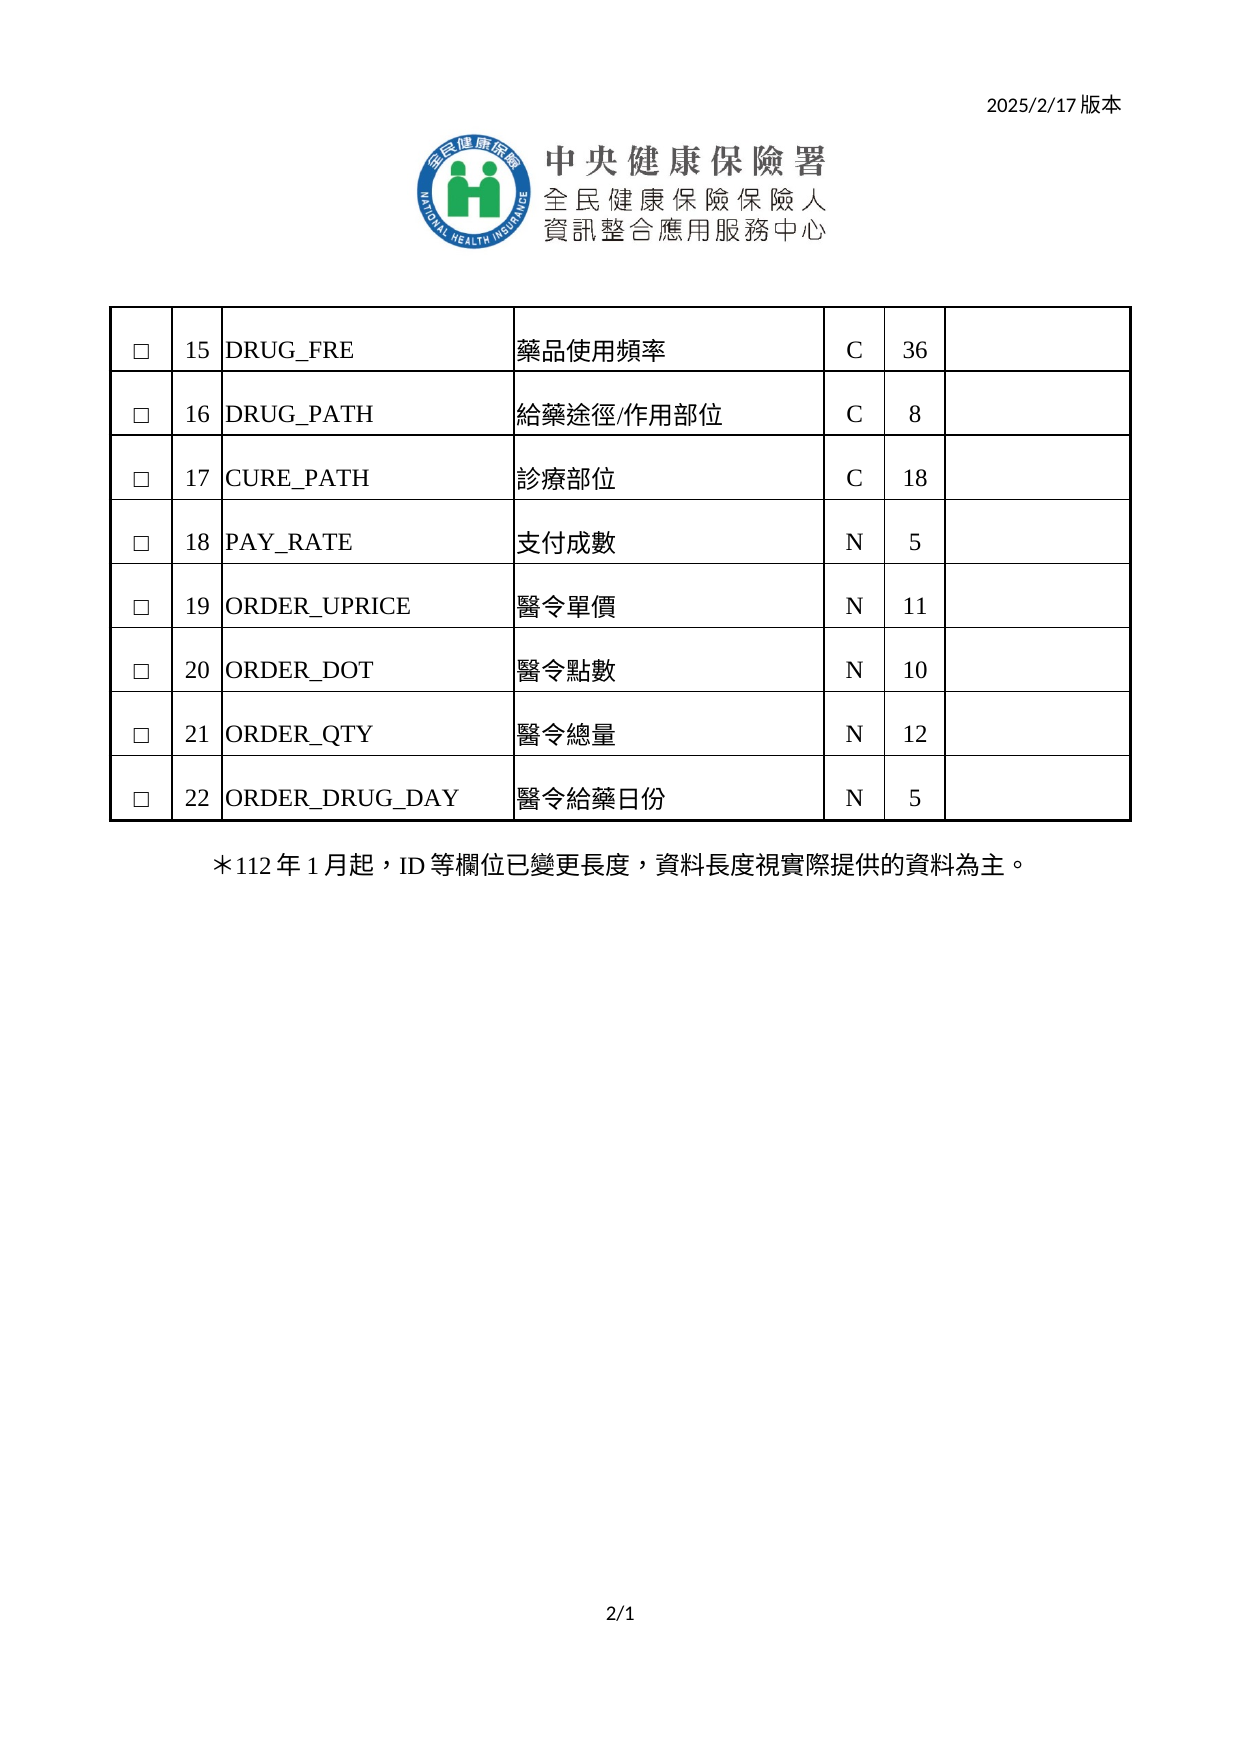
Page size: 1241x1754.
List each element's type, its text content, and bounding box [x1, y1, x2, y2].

table_cell N [825, 564, 884, 627]
table_cell □ [112, 500, 171, 562]
table_cell □ [112, 692, 171, 755]
table_cell 5 [885, 500, 944, 562]
table_cell 36 [885, 308, 944, 370]
table_cell [946, 436, 1129, 498]
table_cell [946, 756, 1129, 819]
table_cell 5 [885, 756, 944, 819]
text ＊112年1月起，ID等欄位已變更長度，資料長度視實際提供的資料為主。 [118, 822, 1122, 884]
table_cell 18 [173, 500, 221, 562]
table_cell PAY_RATE [223, 500, 513, 562]
table_cell [946, 628, 1129, 691]
table_cell DRUG_FRE [223, 308, 513, 370]
table_cell 10 [885, 628, 944, 691]
table_cell 醫令點數 [515, 628, 823, 691]
table_cell 15 [173, 308, 221, 370]
table_cell DRUG_PATH [223, 372, 513, 434]
table_cell 19 [173, 564, 221, 627]
table_cell N [825, 692, 884, 755]
table_cell [946, 692, 1129, 755]
table_cell [946, 308, 1129, 370]
table_cell N [825, 756, 884, 819]
table_cell □ [112, 564, 171, 627]
table_cell □ [112, 628, 171, 691]
table_cell □ [112, 308, 171, 370]
table_cell 20 [173, 628, 221, 691]
table_cell 16 [173, 372, 221, 434]
table_cell ORDER_DOT [223, 628, 513, 691]
table_cell ORDER_DRUG_DAY [223, 756, 513, 819]
table_cell [946, 564, 1129, 627]
table_cell 12 [885, 692, 944, 755]
table_cell 17 [173, 436, 221, 498]
table_cell □ [112, 436, 171, 498]
table_cell C [825, 436, 884, 498]
table_cell 22 [173, 756, 221, 819]
table_cell 診療部位 [515, 436, 823, 498]
table_cell 醫令總量 [515, 692, 823, 755]
table_cell [946, 372, 1129, 434]
table_cell [946, 500, 1129, 562]
table_cell 給藥途徑/作用部位 [515, 372, 823, 434]
table_cell C [825, 372, 884, 434]
table_cell 21 [173, 692, 221, 755]
table_cell 藥品使用頻率 [515, 308, 823, 370]
table_cell 18 [885, 436, 944, 498]
table_cell ORDER_UPRICE [223, 564, 513, 627]
table_cell C [825, 308, 884, 370]
table_cell 11 [885, 564, 944, 627]
table_cell □ [112, 372, 171, 434]
table_cell 醫令給藥日份 [515, 756, 823, 819]
table_cell ORDER_QTY [223, 692, 513, 755]
table_cell 8 [885, 372, 944, 434]
table_cell □ [112, 756, 171, 819]
table_cell N [825, 500, 884, 562]
table_cell CURE_PATH [223, 436, 513, 498]
table_cell 支付成數 [515, 500, 823, 562]
table_cell 醫令單價 [515, 564, 823, 627]
table_cell N [825, 628, 884, 691]
